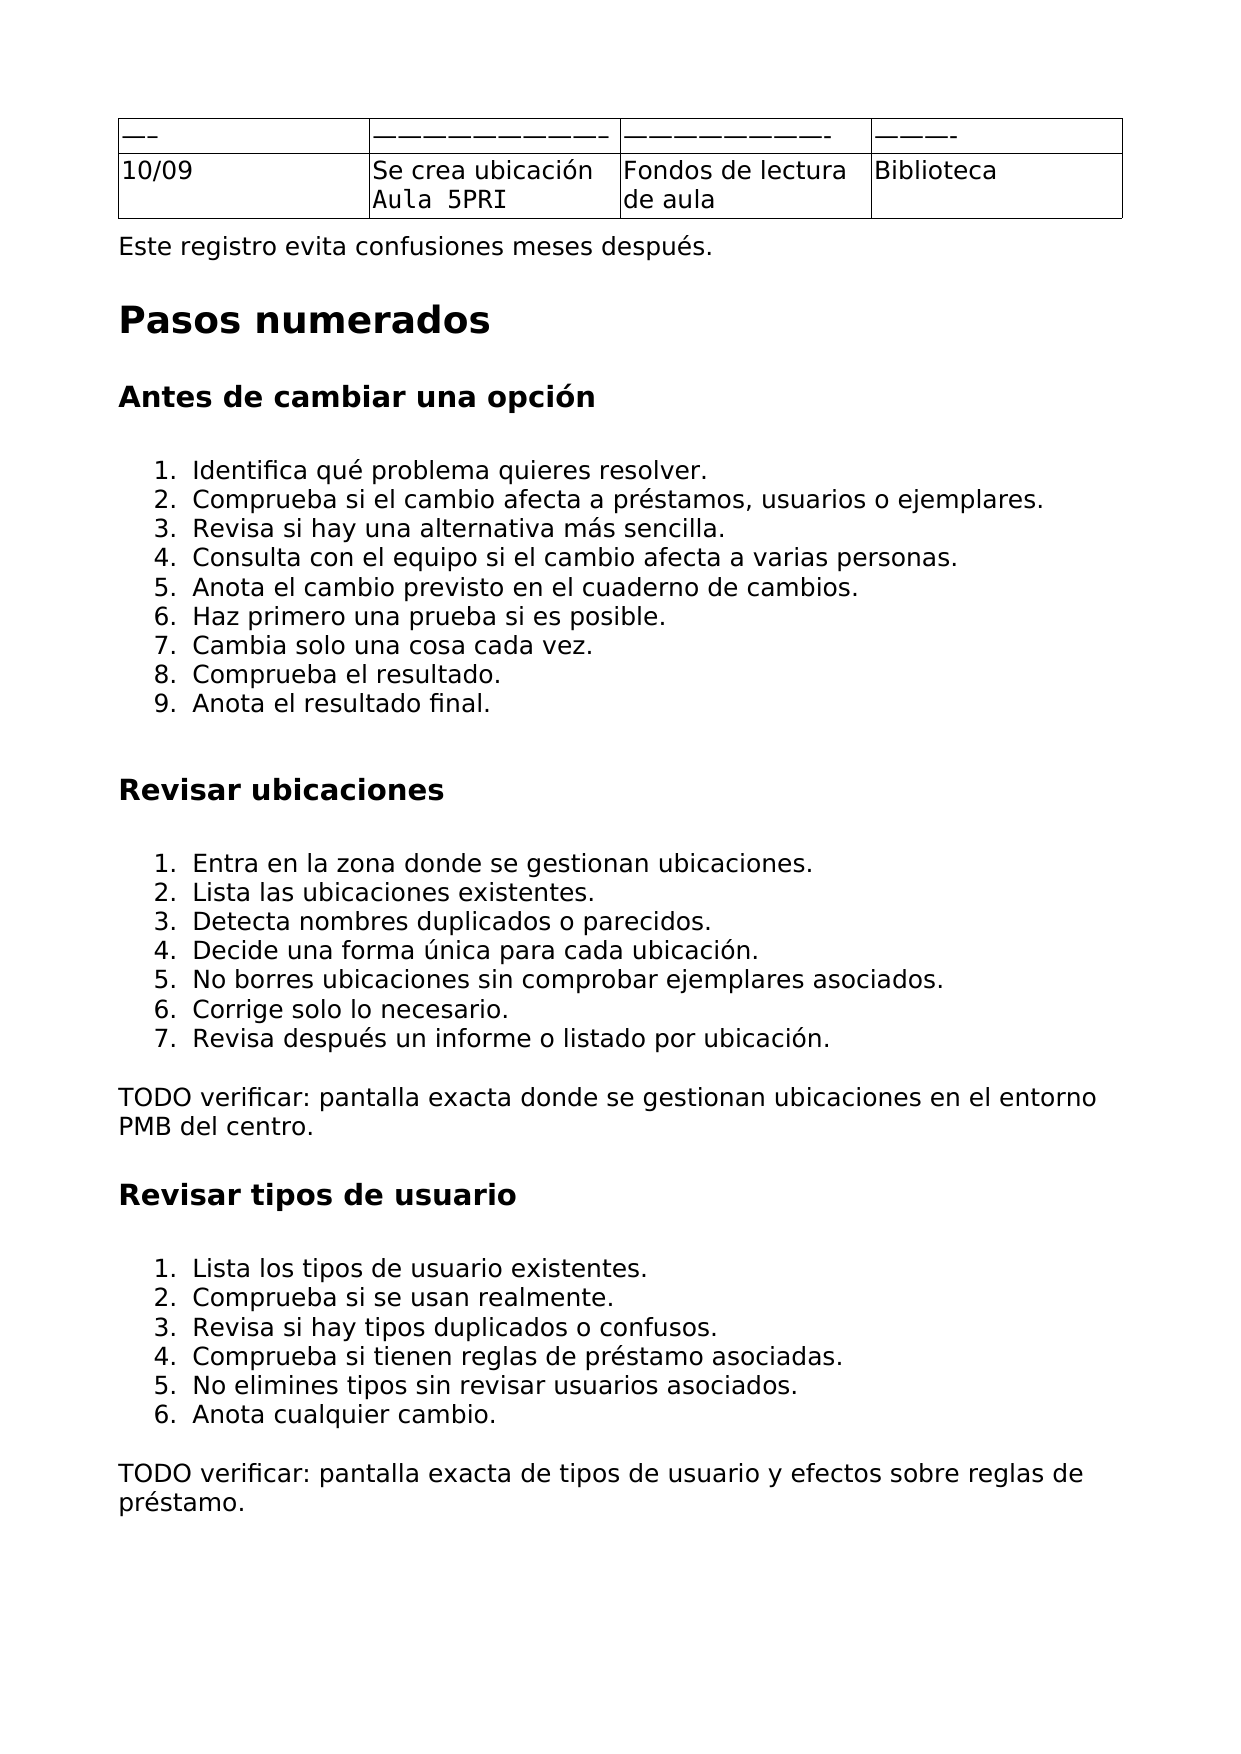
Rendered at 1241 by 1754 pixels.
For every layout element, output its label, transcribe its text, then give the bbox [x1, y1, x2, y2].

list Revisa después un informe o listado por ubicación. [177, 1024, 1122, 1053]
subtitle Antes de cambiar una opción [118, 380, 1122, 414]
subtitle Pasos numerados [118, 299, 1122, 343]
text TODO verificar: pantalla exacta de tipos de usuario y efectos sobre reglas de préstamo. [118, 1459, 1122, 1517]
subtitle Revisar tipos de usuario [118, 1178, 1122, 1212]
text Este registro evita confusiones meses después. [118, 232, 1122, 262]
list Haz primero una prueba si es posible. [177, 602, 1122, 631]
list No borres ubicaciones sin comprobar ejemplares asociados. [177, 966, 1122, 995]
table_cell Se crea ubicación Aula 5PRI [370, 154, 620, 217]
table_cell —– [119, 119, 369, 153]
list Anota cualquier cambio. [177, 1400, 1122, 1429]
list Revisa si hay tipos duplicados o confusos. [177, 1313, 1122, 1342]
list Lista los tipos de usuario existentes. [177, 1254, 1122, 1284]
list Identifica qué problema quieres resolver. [177, 456, 1122, 485]
list Comprueba el resultado. [177, 660, 1122, 689]
list Anota el cambio previsto en el cuaderno de cambios. [177, 573, 1122, 602]
table_cell Fondos de lectura de aula [621, 154, 871, 217]
table_cell Biblioteca [872, 154, 1122, 217]
list Cambia solo una cosa cada vez. [177, 631, 1122, 660]
table_cell ————————- [621, 119, 871, 153]
list Comprueba si tienen reglas de préstamo asociadas. [177, 1342, 1122, 1371]
subtitle Revisar ubicaciones [118, 773, 1122, 807]
list No elimines tipos sin revisar usuarios asociados. [177, 1371, 1122, 1400]
list Comprueba si el cambio afecta a préstamos, usuarios o ejemplares. [177, 485, 1122, 514]
list Corrige solo lo necesario. [177, 995, 1122, 1024]
list Comprueba si se usan realmente. [177, 1284, 1122, 1313]
list Consulta con el equipo si el cambio afecta a varias personas. [177, 544, 1122, 573]
table_cell ———- [872, 119, 1122, 153]
list Revisa si hay una alternativa más sencilla. [177, 514, 1122, 544]
list Entra en la zona donde se gestionan ubicaciones. [177, 849, 1122, 878]
text TODO verificar: pantalla exacta donde se gestionan ubicaciones en el entorno PMB del centro. [118, 1083, 1122, 1141]
table_cell —————————– [370, 119, 620, 153]
list Detecta nombres duplicados o parecidos. [177, 907, 1122, 937]
list Decide una forma única para cada ubicación. [177, 937, 1122, 966]
list Lista las ubicaciones existentes. [177, 878, 1122, 907]
table_cell 10/09 [119, 154, 369, 217]
list Anota el resultado final. [177, 689, 1122, 719]
